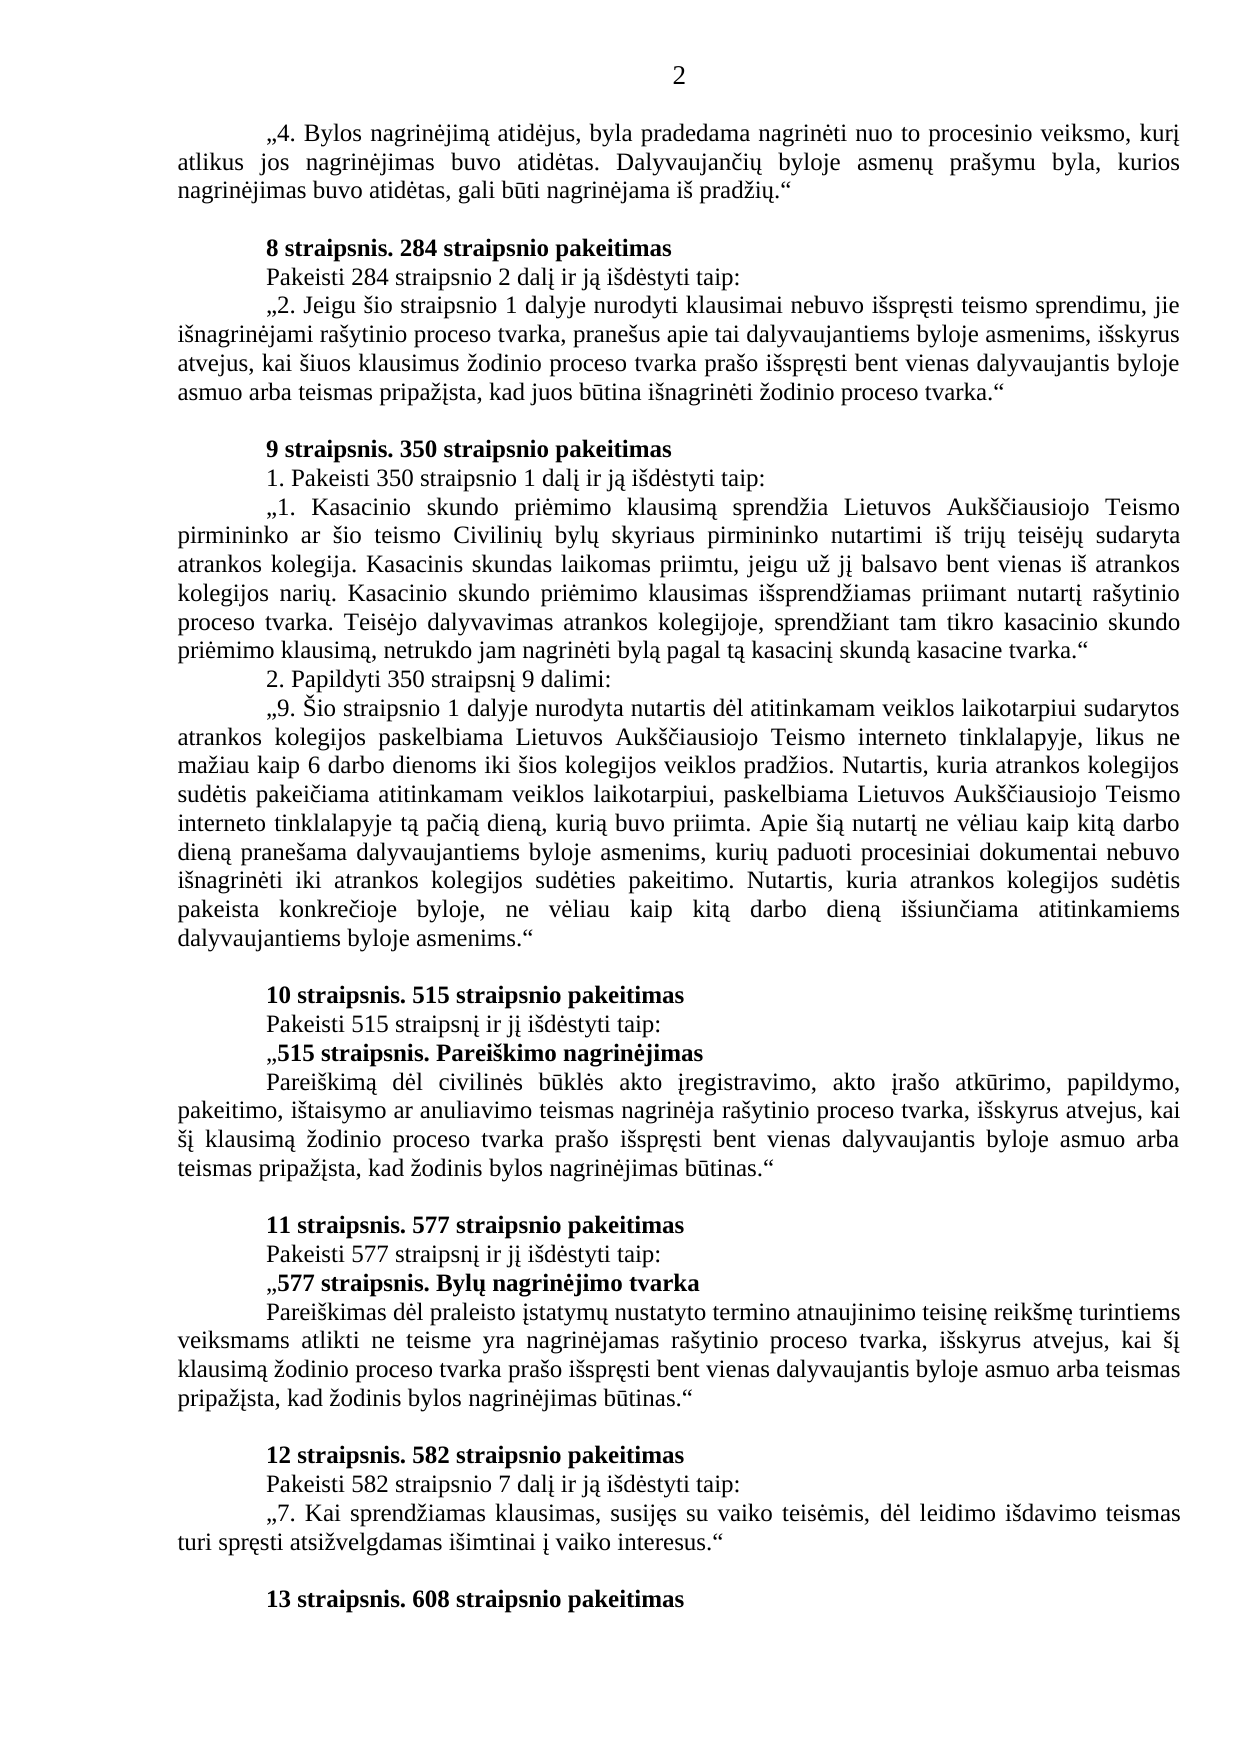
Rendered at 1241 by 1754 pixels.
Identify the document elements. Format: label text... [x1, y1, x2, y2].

text 10 straipsnis. 515 straipsnio pakeitimas [177, 981, 1181, 1009]
text Pareiškimą dėl civilinės būklės akto įregistravimo, akto įrašo atkūrimo, papildymo, pakeitimo, ištaisymo ar anuliavimo teismas nagrinėja rašytinio proceso tvarka, išskyrus atvejus, kai šį klausimą žodinio proceso tvarka prašo išspręsti bent vienas dalyvaujantis byloje asmuo arba teismas pripažįsta, kad žodinis bylos nagrinėjimas būtinas.“ [177, 1067, 1181, 1182]
text „4. Bylos nagrinėjimą atidėjus, byla pradedama nagrinėti nuo to procesinio veiksmo, kurį atlikus jos nagrinėjimas buvo atidėtas. Dalyvaujančių byloje asmenų prašymu byla, kurios nagrinėjimas buvo atidėtas, gali būti nagrinėjama iš pradžių.“ [177, 118, 1181, 204]
text 1. Pakeisti 350 straipsnio 1 dalį ir ją išdėstyti taip: [177, 463, 1181, 492]
text „1. Kasacinio skundo priėmimo klausimą sprendžia Lietuvos Aukščiausiojo Teismo pirmininko ar šio teismo Civilinių bylų skyriaus pirmininko nutartimi iš trijų teisėjų sudaryta atrankos kolegija. Kasacinis skundas laikomas priimtu, jeigu už jį balsavo bent vienas iš atrankos kolegijos narių. Kasacinio skundo priėmimo klausimas išsprendžiamas priimant nutartį rašytinio proceso tvarka. Teisėjo dalyvavimas atrankos kolegijoje, sprendžiant tam tikro kasacinio skundo priėmimo klausimą, netrukdo jam nagrinėti bylą pagal tą kasacinį skundą kasacine tvarka.“ [177, 492, 1181, 664]
text Pakeisti 577 straipsnį ir jį išdėstyti taip: [177, 1239, 1181, 1268]
text „577 straipsnis. Bylų nagrinėjimo tvarka [177, 1268, 1181, 1297]
text Pakeisti 515 straipsnį ir jį išdėstyti taip: [177, 1009, 1181, 1038]
text 2. Papildyti 350 straipsnį 9 dalimi: [177, 664, 1181, 693]
text Pakeisti 284 straipsnio 2 dalį ir ją išdėstyti taip: [177, 262, 1181, 291]
text 9 straipsnis. 350 straipsnio pakeitimas [177, 434, 1181, 463]
text Pakeisti 582 straipsnio 7 dalį ir ją išdėstyti taip: [266, 1469, 1181, 1498]
text 11 straipsnis. 577 straipsnio pakeitimas [177, 1211, 1181, 1239]
text „515 straipsnis. Pareiškimo nagrinėjimas [177, 1038, 1181, 1067]
text „2. Jeigu šio straipsnio 1 dalyje nurodyti klausimai nebuvo išspręsti teismo sprendimu, jie išnagrinėjami rašytinio proceso tvarka, pranešus apie tai dalyvaujantiems byloje asmenims, išskyrus atvejus, kai šiuos klausimus žodinio proceso tvarka prašo išspręsti bent vienas dalyvaujantis byloje asmuo arba teismas pripažįsta, kad juos būtina išnagrinėti žodinio proceso tvarka.“ [177, 291, 1181, 406]
text „7. Kai sprendžiamas klausimas, susijęs su vaiko teisėmis, dėl leidimo išdavimo teismas turi spręsti atsižvelgdamas išimtinai į vaiko interesus.“ [177, 1498, 1181, 1556]
text 12 straipsnis. 582 straipsnio pakeitimas [266, 1441, 1181, 1469]
text „9. Šio straipsnio 1 dalyje nurodyta nutartis dėl atitinkamam veiklos laikotarpiui sudarytos atrankos kolegijos paskelbiama Lietuvos Aukščiausiojo Teismo interneto tinklalapyje, likus ne mažiau kaip 6 darbo dienoms iki šios kolegijos veiklos pradžios. Nutartis, kuria atrankos kolegijos sudėtis pakeičiama atitinkamam veiklos laikotarpiui, paskelbiama Lietuvos Aukščiausiojo Teismo interneto tinklalapyje tą pačią dieną, kurią buvo priimta. Apie šią nutartį ne vėliau kaip kitą darbo dieną pranešama dalyvaujantiems byloje asmenims, kurių paduoti procesiniai dokumentai nebuvo išnagrinėti iki atrankos kolegijos sudėties pakeitimo. Nutartis, kuria atrankos kolegijos sudėtis pakeista konkrečioje byloje, ne vėliau kaip kitą darbo dieną išsiunčiama atitinkamiems dalyvaujantiems byloje asmenims.“ [177, 693, 1181, 952]
text 13 straipsnis. 608 straipsnio pakeitimas [177, 1584, 1181, 1613]
text Pareiškimas dėl praleisto įstatymų nustatyto termino atnaujinimo teisinę reikšmę turintiems veiksmams atlikti ne teisme yra nagrinėjamas rašytinio proceso tvarka, išskyrus atvejus, kai šį klausimą žodinio proceso tvarka prašo išspręsti bent vienas dalyvaujantis byloje asmuo arba teismas pripažįsta, kad žodinis bylos nagrinėjimas būtinas.“ [177, 1297, 1181, 1412]
text 8 straipsnis. 284 straipsnio pakeitimas [177, 233, 1181, 262]
